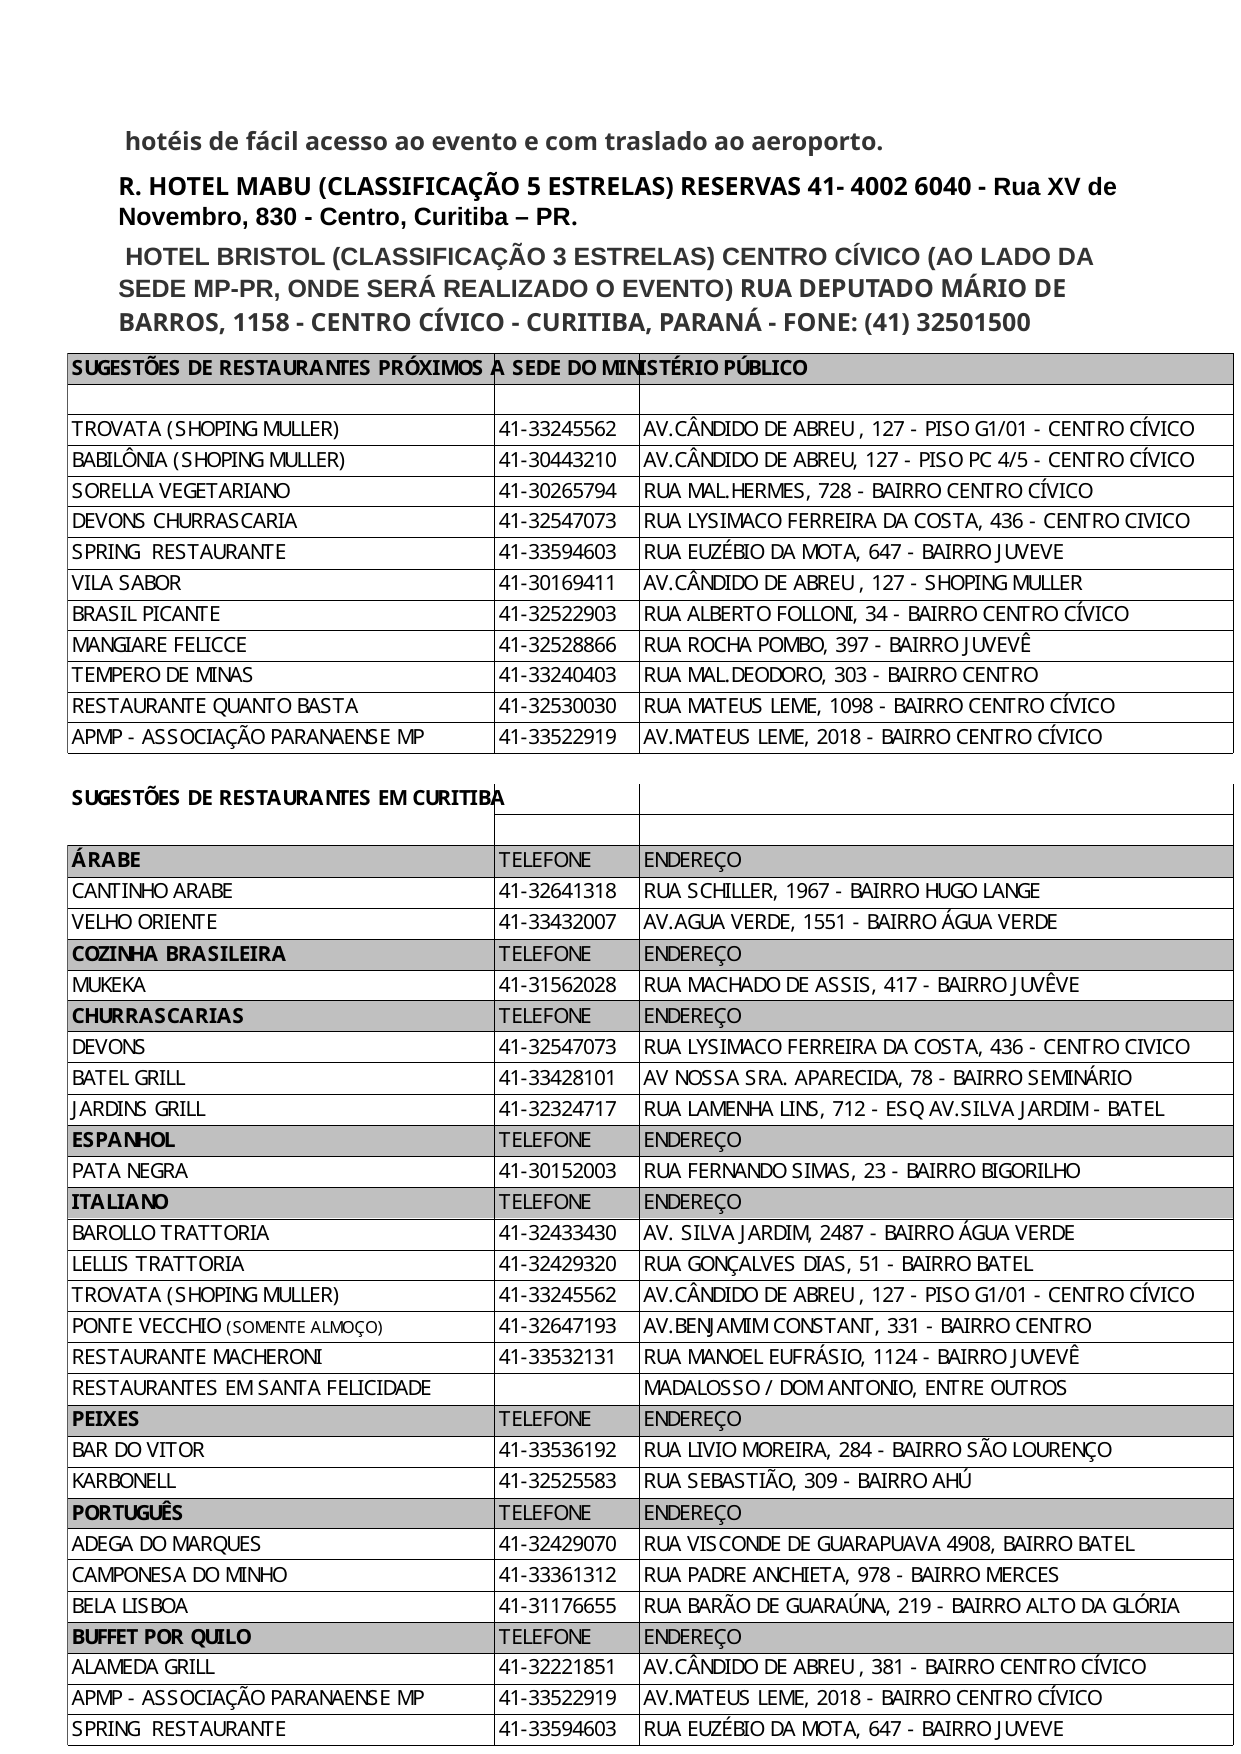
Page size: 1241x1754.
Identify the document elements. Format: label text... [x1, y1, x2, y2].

text HOTEL BRISTOL (CLASSIFICAÇÃO 3 ESTRELAS) CENTRO CÍVICO (AO LADO DA SEDE MP-PR, ONDE SERÁ REALIZADO O EVENTO) RUA DEPUTADO MÁRIO DE BARROS, 1158 - CENTRO CÍVICO - CURITIBA, PARANÁ - FONE: (41) 32501500 [118, 242, 1122, 338]
text R. HOTEL MABU (CLASSIFICAÇÃO 5 ESTRELAS) RESERVAS 41- 4002 6040 - Rua XV de Novembro, 830 - Centro, Curitiba – PR. [118, 168, 1122, 231]
text hotéis de fácil acesso ao evento e com traslado ao aeroporto. [118, 123, 1122, 157]
